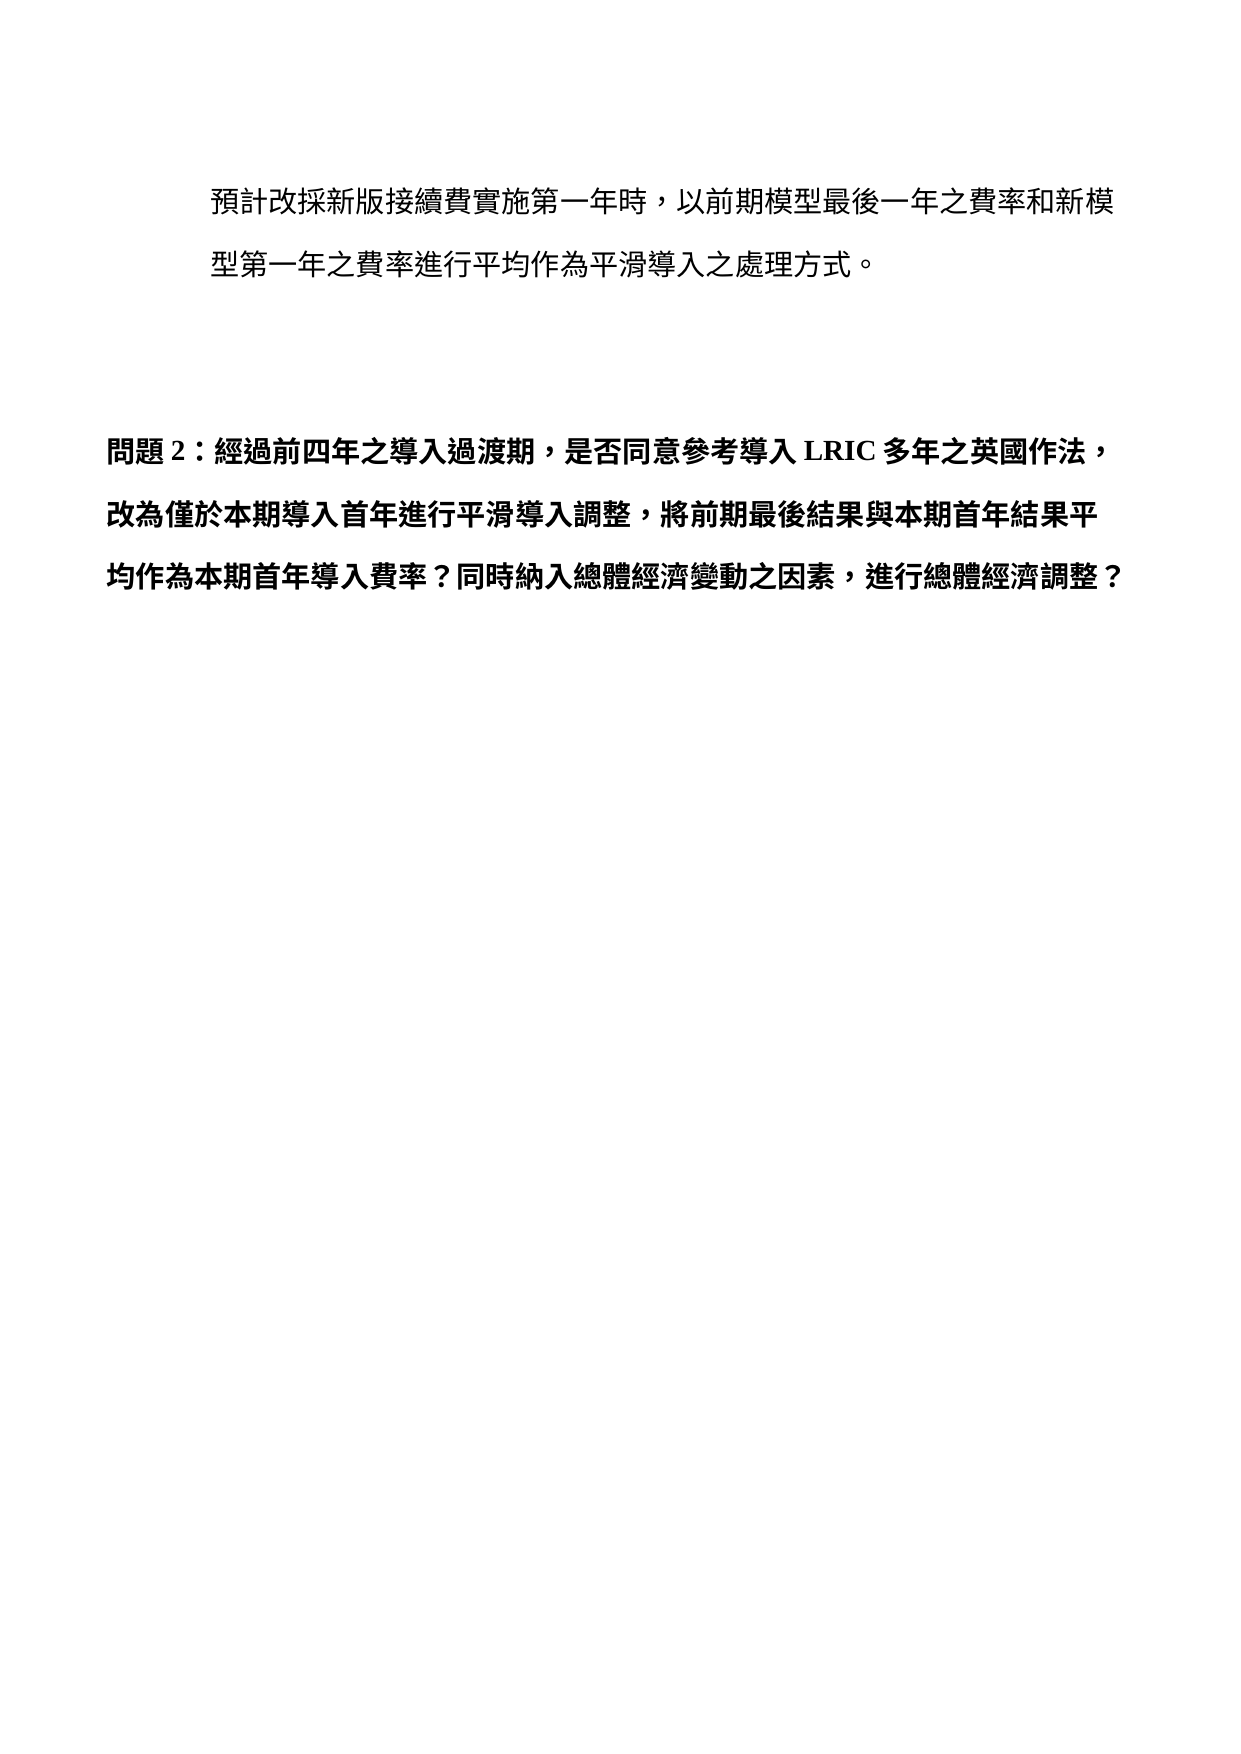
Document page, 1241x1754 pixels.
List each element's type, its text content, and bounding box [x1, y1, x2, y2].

text 問題2：經過前四年之導入過渡期，是否同意參考導入LRIC多年之英國作法，改為僅於本期導入首年進行平滑導入調整，將前期最後結果與本期首年結果平均作為本期首年導入費率？同時納入總體經濟變動之因素，進行總體經濟調整？ [106, 408, 1122, 596]
text 預計改採新版接續費實施第一年時，以前期模型最後一年之費率和新模型第一年之費率進行平均作為平滑導入之處理方式。 [210, 158, 1122, 283]
